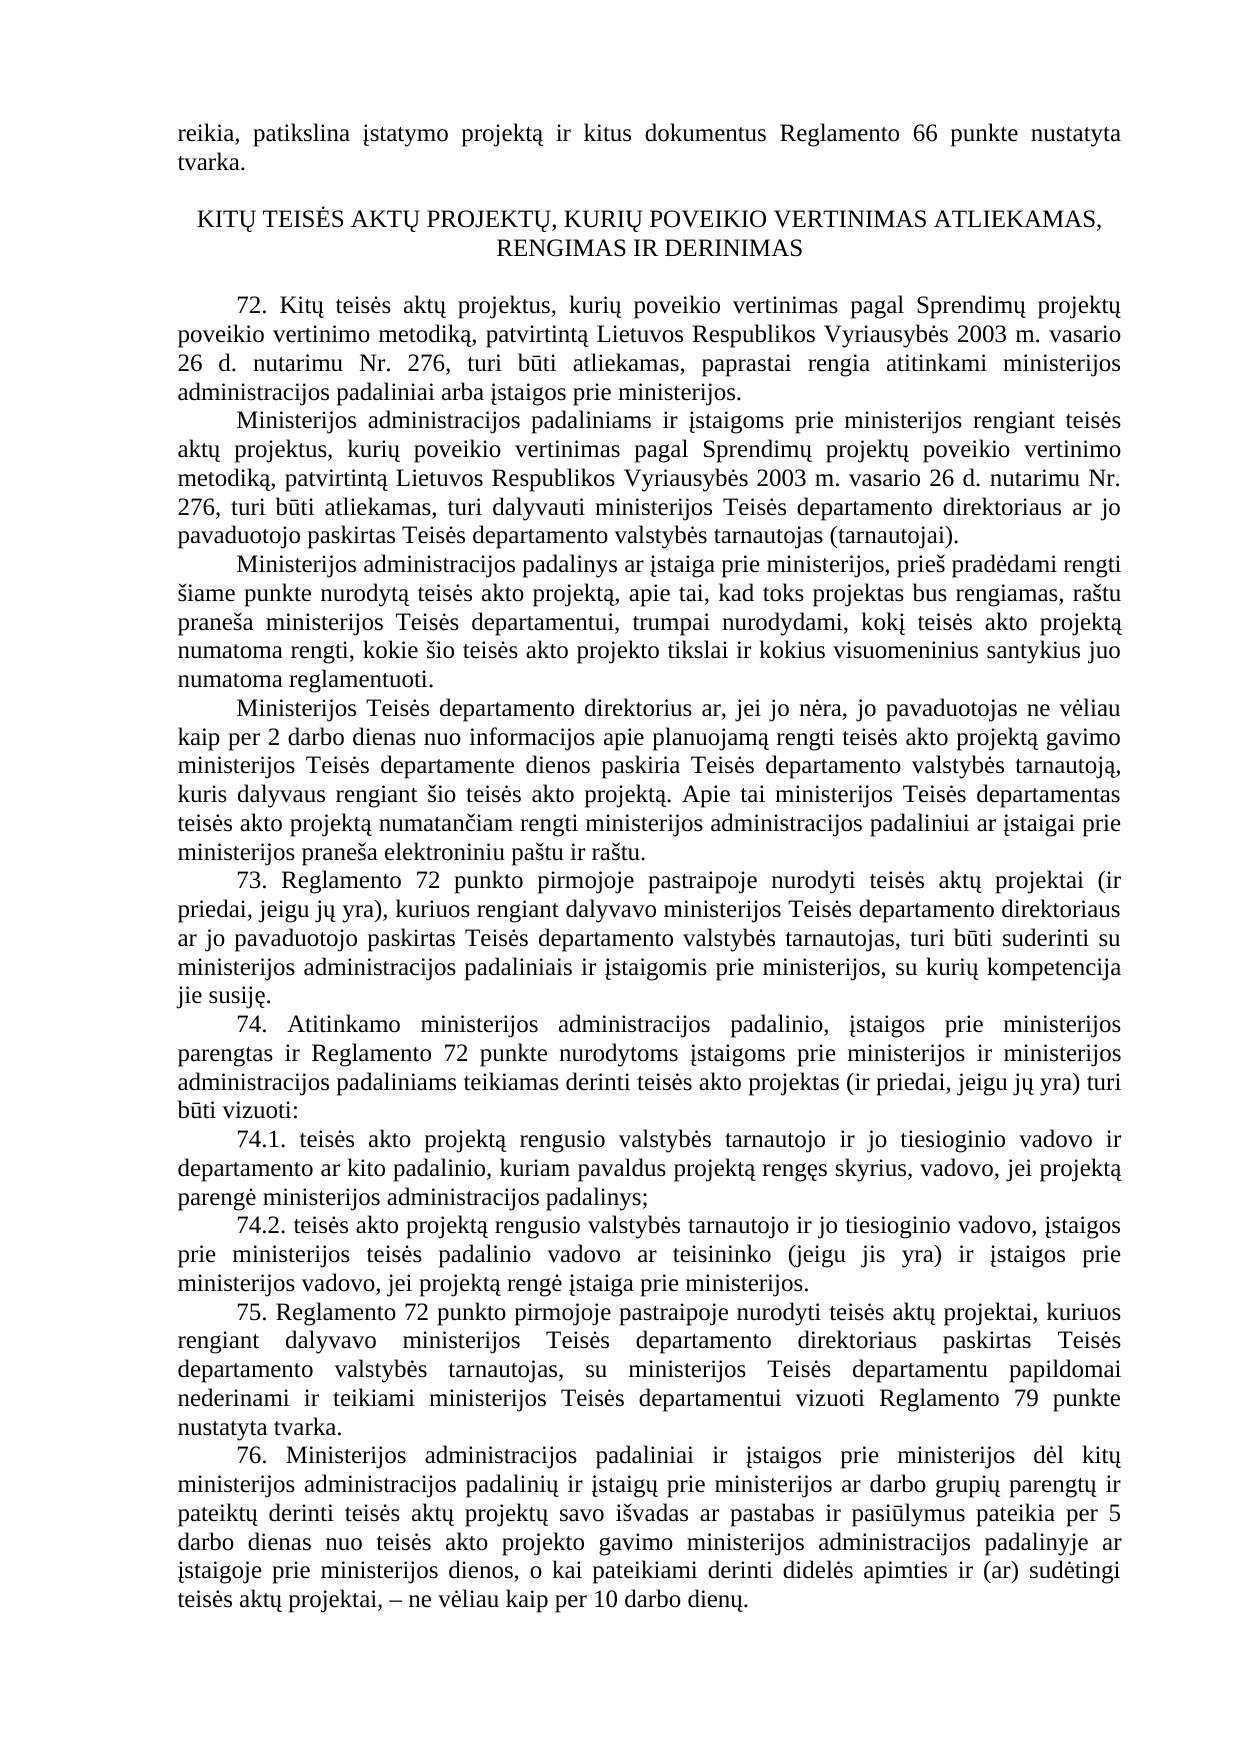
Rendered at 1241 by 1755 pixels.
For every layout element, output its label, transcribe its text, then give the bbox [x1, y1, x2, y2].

text Ministerijos administracijos padalinys ar įstaiga prie ministerijos, prieš pradėdami rengti šiame punkte nurodytą teisės akto projektą, apie tai, kad toks projektas bus rengiamas, raštu praneša ministerijos Teisės departamentui, trumpai nurodydami, kokį teisės akto projektą numatoma rengti, kokie šio teisės akto projekto tikslai ir kokius visuomeninius santykius juo numatoma reglamentuoti. [177, 549, 1122, 693]
text KITŲ TEISĖS AKTŲ PROJEKTŲ, KURIŲ POVEIKIO VERTINIMAS ATLIEKAMAS, RENGIMAS IR DERINIMAS [177, 204, 1122, 262]
text 72. Kitų teisės aktų projektus, kurių poveikio vertinimas pagal Sprendimų projektų poveikio vertinimo metodiką, patvirtintą Lietuvos Respublikos Vyriausybės 2003 m. vasario 26 d. nutarimu Nr. 276, turi būti atliekamas, paprastai rengia atitinkami ministerijos administracijos padaliniai arba įstaigos prie ministerijos. [177, 291, 1122, 406]
text 74.2. teisės akto projektą rengusio valstybės tarnautojo ir jo tiesioginio vadovo, įstaigos prie ministerijos teisės padalinio vadovo ar teisininko (jeigu jis yra) ir įstaigos prie ministerijos vadovo, jei projektą rengė įstaiga prie ministerijos. [177, 1211, 1122, 1297]
text 75. Reglamento 72 punkto pirmojoje pastraipoje nurodyti teisės aktų projektai, kuriuos rengiant dalyvavo ministerijos Teisės departamento direktoriaus paskirtas Teisės departamento valstybės tarnautojas, su ministerijos Teisės departamentu papildomai nederinami ir teikiami ministerijos Teisės departamentui vizuoti Reglamento 79 punkte nustatyta tvarka. [177, 1297, 1122, 1441]
text Ministerijos administracijos padaliniams ir įstaigoms prie ministerijos rengiant teisės aktų projektus, kurių poveikio vertinimas pagal Sprendimų projektų poveikio vertinimo metodiką, patvirtintą Lietuvos Respublikos Vyriausybės 2003 m. vasario 26 d. nutarimu Nr. 276, turi būti atliekamas, turi dalyvauti ministerijos Teisės departamento direktoriaus ar jo pavaduotojo paskirtas Teisės departamento valstybės tarnautojas (tarnautojai). [177, 406, 1122, 549]
text 74.1. teisės akto projektą rengusio valstybės tarnautojo ir jo tiesioginio vadovo ir departamento ar kito padalinio, kuriam pavaldus projektą rengęs skyrius, vadovo, jei projektą parengė ministerijos administracijos padalinys; [177, 1124, 1122, 1211]
text Ministerijos Teisės departamento direktorius ar, jei jo nėra, jo pavaduotojas ne vėliau kaip per 2 darbo dienas nuo informacijos apie planuojamą rengti teisės akto projektą gavimo ministerijos Teisės departamente dienos paskiria Teisės departamento valstybės tarnautoją, kuris dalyvaus rengiant šio teisės akto projektą. Apie tai ministerijos Teisės departamentas teisės akto projektą numatančiam rengti ministerijos administracijos padaliniui ar įstaigai prie ministerijos praneša elektroniniu paštu ir raštu. [177, 693, 1122, 866]
text 73. Reglamento 72 punkto pirmojoje pastraipoje nurodyti teisės aktų projektai (ir priedai, jeigu jų yra), kuriuos rengiant dalyvavo ministerijos Teisės departamento direktoriaus ar jo pavaduotojo paskirtas Teisės departamento valstybės tarnautojas, turi būti suderinti su ministerijos administracijos padaliniais ir įstaigomis prie ministerijos, su kurių kompetencija jie susiję. [177, 866, 1122, 1009]
text reikia, patikslina įstatymo projektą ir kitus dokumentus Reglamento 66 punkte nustatyta tvarka. [177, 118, 1122, 176]
text 76. Ministerijos administracijos padaliniai ir įstaigos prie ministerijos dėl kitų ministerijos administracijos padalinių ir įstaigų prie ministerijos ar darbo grupių parengtų ir pateiktų derinti teisės aktų projektų savo išvadas ar pastabas ir pasiūlymus pateikia per 5 darbo dienas nuo teisės akto projekto gavimo ministerijos administracijos padalinyje ar įstaigoje prie ministerijos dienos, o kai pateikiami derinti didelės apimties ir (ar) sudėtingi teisės aktų projektai, – ne vėliau kaip per 10 darbo dienų. [177, 1441, 1122, 1613]
text 74. Atitinkamo ministerijos administracijos padalinio, įstaigos prie ministerijos parengtas ir Reglamento 72 punkte nurodytoms įstaigoms prie ministerijos ir ministerijos administracijos padaliniams teikiamas derinti teisės akto projektas (ir priedai, jeigu jų yra) turi būti vizuoti: [177, 1009, 1122, 1124]
